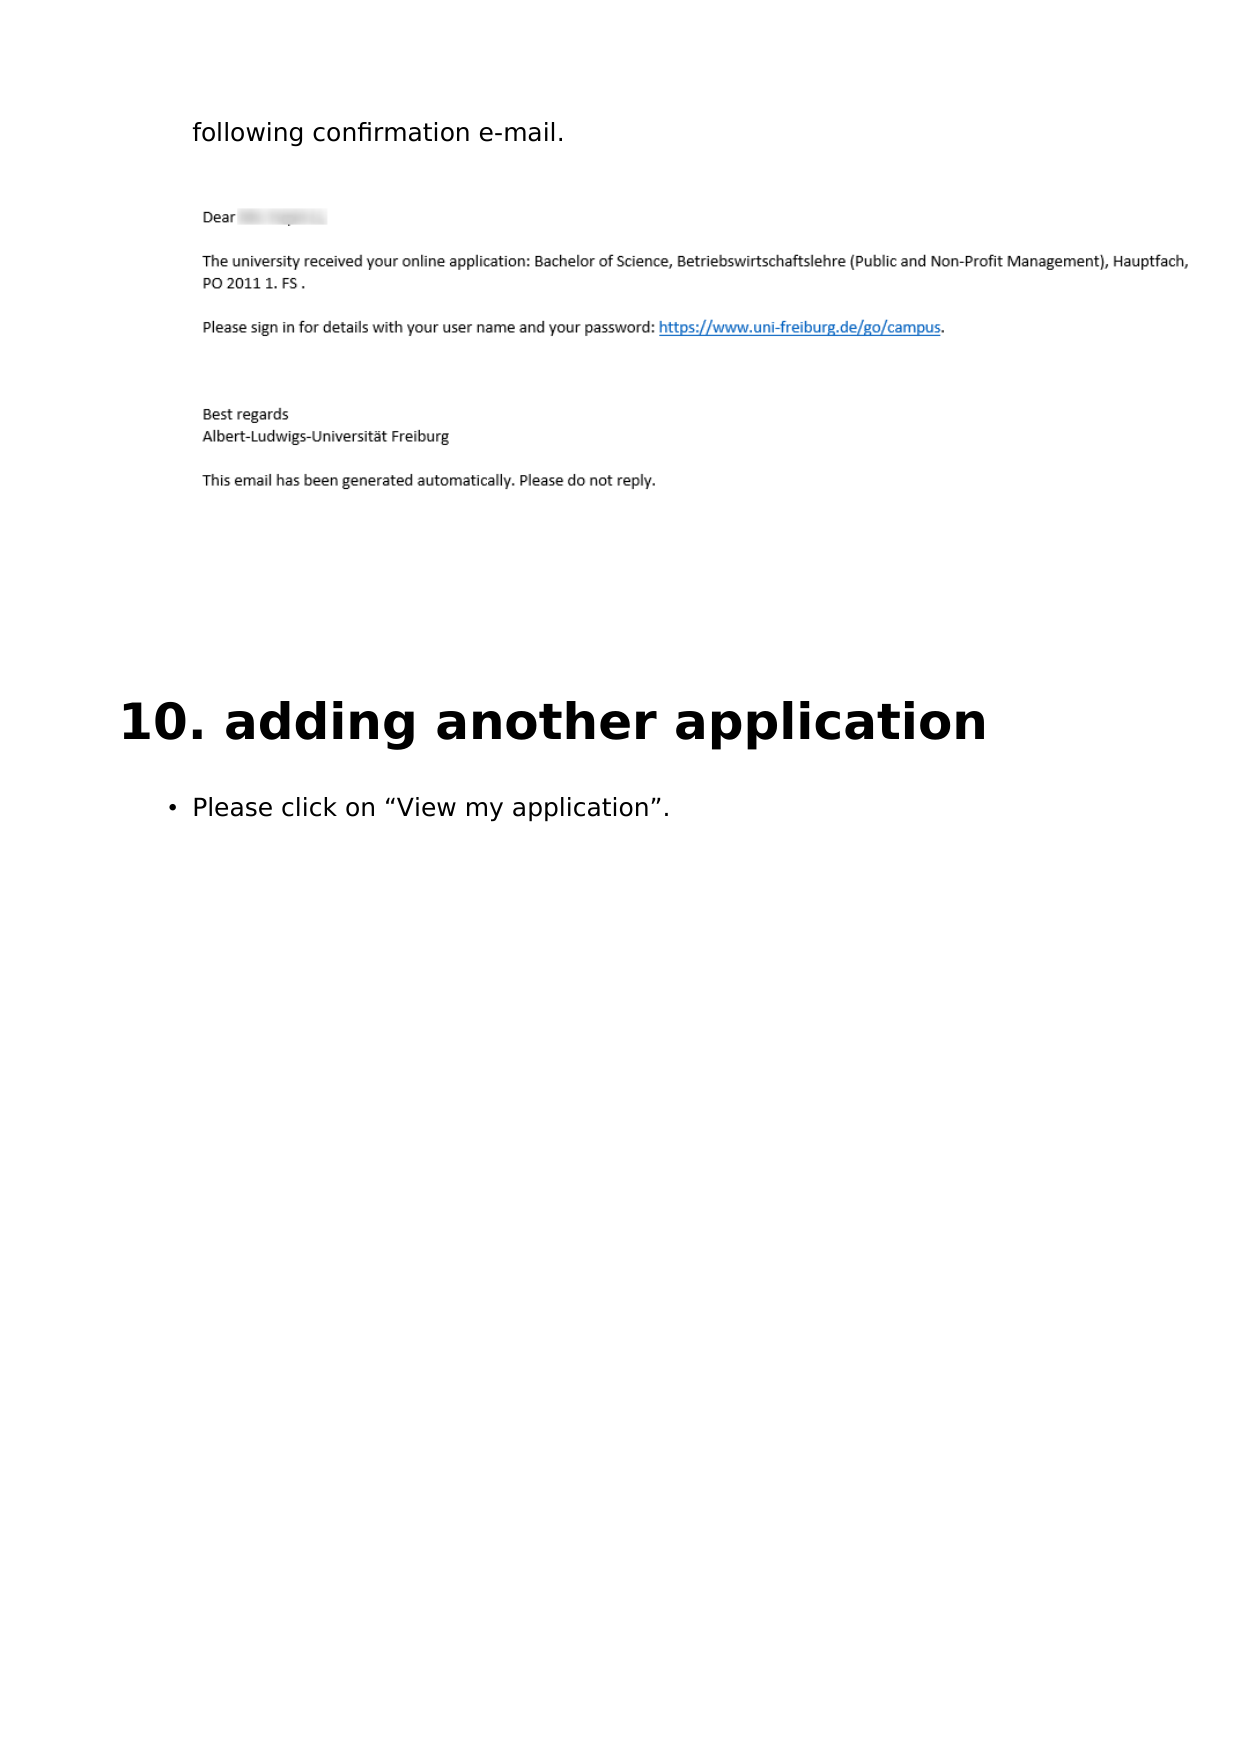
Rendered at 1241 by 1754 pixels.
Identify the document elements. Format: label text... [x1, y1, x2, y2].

list following confirmation e-mail. [177, 118, 1122, 509]
list Please click on “View my application”. [177, 793, 1122, 881]
picture [192, 205, 1196, 510]
subtitle 10. adding another application [118, 693, 1122, 751]
